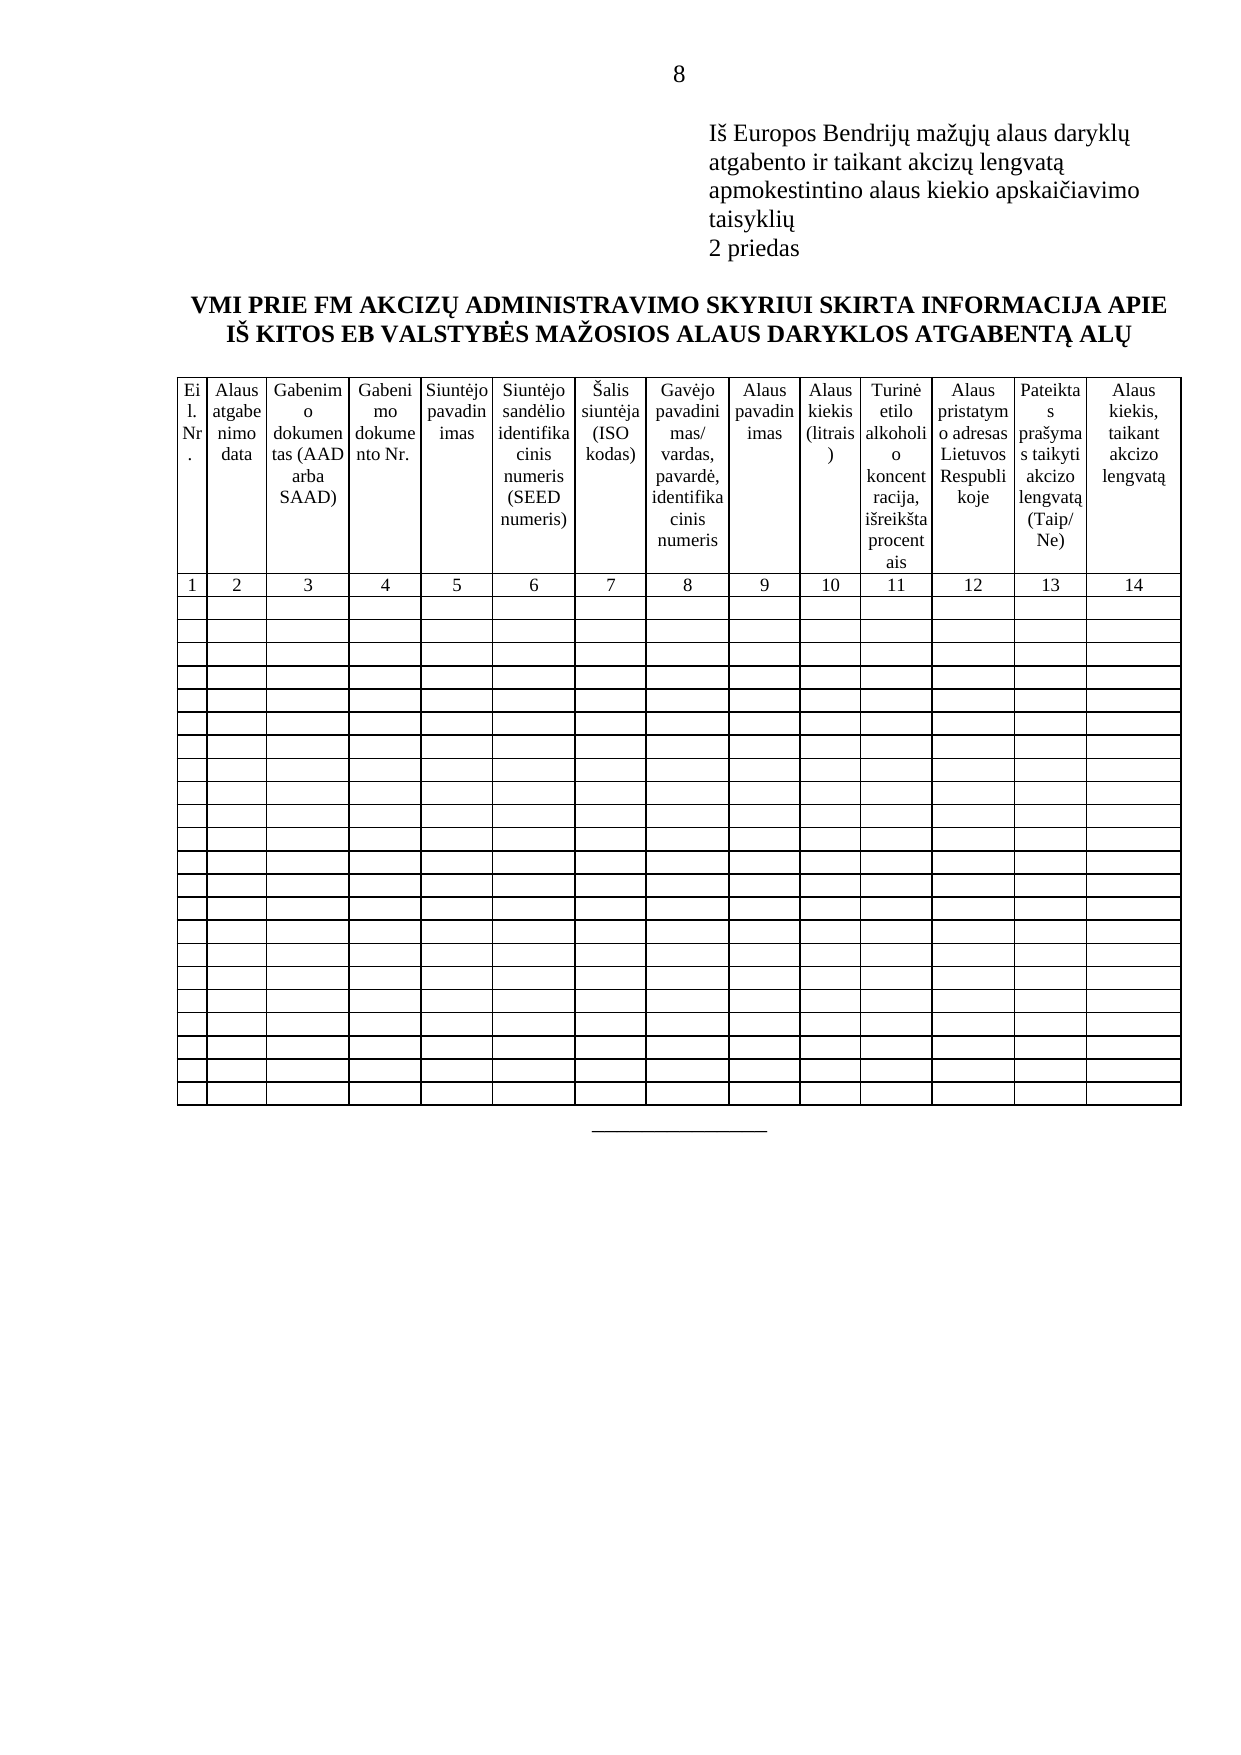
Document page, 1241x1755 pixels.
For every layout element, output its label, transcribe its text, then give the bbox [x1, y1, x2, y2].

text atgabento ir taikant akcizų lengvatą [177, 147, 1181, 176]
table_cell [1010, 1013, 1014, 1035]
table_cell [488, 875, 492, 896]
table_header Alaus kiekis, taikant akcizo lengvatą [1087, 378, 1180, 572]
table_cell [1082, 643, 1086, 665]
table_cell [861, 667, 865, 688]
table_cell [267, 805, 271, 827]
table_cell [861, 1060, 865, 1081]
table_cell [1010, 620, 1014, 642]
table_cell [1010, 898, 1014, 919]
table_cell [856, 620, 860, 642]
table_cell [1082, 852, 1086, 873]
table_cell [1010, 967, 1014, 989]
text apmokestintino alaus kiekio apskaičiavimo [177, 176, 1181, 204]
table_cell [856, 667, 860, 688]
table_cell [856, 1060, 860, 1081]
table_cell 5 [488, 574, 492, 596]
table_cell [856, 759, 860, 781]
table_cell [488, 944, 492, 966]
table_cell [856, 736, 860, 757]
table_cell [1082, 782, 1086, 804]
table_cell [267, 967, 271, 989]
table_cell [267, 990, 271, 1012]
table_cell [1082, 759, 1086, 781]
table_cell [1082, 921, 1086, 942]
table_cell [493, 690, 497, 711]
table_cell [262, 898, 266, 919]
table_cell [1087, 1083, 1091, 1104]
table_header Gabenimo dokumentas (AAD arba SAAD) [267, 378, 348, 572]
table_cell [856, 643, 860, 665]
table_cell [861, 967, 865, 989]
table_cell [1082, 1083, 1086, 1104]
table_cell [262, 805, 266, 827]
table_cell [488, 828, 492, 850]
table_cell [1010, 944, 1014, 966]
table_cell [856, 921, 860, 942]
table_cell 6 [493, 574, 497, 596]
table_cell [856, 875, 860, 896]
table_cell [262, 713, 266, 734]
table_cell [1087, 944, 1091, 966]
table_cell [1082, 828, 1086, 850]
table_cell [1087, 1060, 1091, 1081]
table_cell [856, 944, 860, 966]
table_cell [262, 944, 266, 966]
table_cell [861, 898, 865, 919]
table_header Pateiktas prašymas taikyti akcizo lengvatą (Taip/ Ne) [1015, 378, 1086, 572]
text ______________ [177, 1106, 1181, 1135]
table_cell [493, 620, 497, 642]
table_header Gabenimo dokumento Nr. [350, 378, 420, 572]
table_cell [262, 736, 266, 757]
table_cell [861, 597, 865, 619]
table_cell [856, 690, 860, 711]
table_cell [861, 990, 865, 1012]
table_cell [1087, 1037, 1091, 1058]
table_cell [1010, 875, 1014, 896]
table_cell [856, 852, 860, 873]
table_cell [856, 597, 860, 619]
table_header Šalis siuntėja (ISO kodas) [576, 378, 645, 572]
table_cell [861, 690, 865, 711]
table_cell [493, 597, 497, 619]
table_cell [1010, 759, 1014, 781]
table_cell [1087, 667, 1091, 688]
table_cell 14 [1087, 574, 1091, 596]
table_cell [1010, 1083, 1014, 1104]
table_cell [1010, 782, 1014, 804]
table_cell [488, 967, 492, 989]
table_cell [861, 643, 865, 665]
table_cell [861, 852, 865, 873]
table_cell [1082, 667, 1086, 688]
table_cell [1087, 852, 1091, 873]
table_cell [488, 597, 492, 619]
table_cell [267, 782, 271, 804]
table_cell [1010, 1060, 1014, 1081]
table_cell [488, 667, 492, 688]
table_cell [1082, 1060, 1086, 1081]
table_cell [262, 597, 266, 619]
table_cell [267, 643, 271, 665]
table_cell 11 [861, 574, 865, 596]
table_cell [856, 1083, 860, 1104]
table_cell [1010, 828, 1014, 850]
table_cell [1010, 852, 1014, 873]
table_cell [267, 736, 271, 757]
table_cell [1087, 875, 1091, 896]
table_cell [861, 782, 865, 804]
table_cell [1087, 736, 1091, 757]
table_cell [493, 898, 497, 919]
table_cell [493, 667, 497, 688]
table_cell [262, 875, 266, 896]
table_cell [1010, 643, 1014, 665]
table_cell [267, 713, 271, 734]
table_cell [1010, 597, 1014, 619]
table_cell [856, 898, 860, 919]
table_cell [262, 643, 266, 665]
table_cell [1082, 1013, 1086, 1035]
table_cell [488, 759, 492, 781]
table_cell [861, 1013, 865, 1035]
table_cell 3 [267, 574, 271, 596]
table_cell [861, 921, 865, 942]
table_cell [262, 690, 266, 711]
table_cell [262, 990, 266, 1012]
table_cell [488, 1037, 492, 1058]
table_cell [262, 828, 266, 850]
table_cell [861, 805, 865, 827]
table_cell [262, 759, 266, 781]
table_header Siuntėjo pavadinimas [422, 378, 492, 572]
table_cell [861, 736, 865, 757]
table_cell [493, 921, 497, 942]
table_cell [1087, 643, 1091, 665]
table_cell [267, 944, 271, 966]
table_cell [267, 1037, 271, 1058]
table_cell [856, 967, 860, 989]
text VMI PRIE FM AKCIZŲ ADMINISTRAVIMO SKYRIUI SKIRTA INFORMACIJA APIE IŠ KITOS EB VALSTYBĖS MAŽOSIOS ALAUS DARYKLOS ATGABENTĄ ALŲ [177, 291, 1181, 348]
table_cell [1082, 1037, 1086, 1058]
table_cell [1082, 620, 1086, 642]
table_cell [1087, 713, 1091, 734]
table_cell [267, 852, 271, 873]
table_cell [493, 990, 497, 1012]
table_cell [488, 1060, 492, 1081]
table_cell [488, 921, 492, 942]
table_cell [861, 713, 865, 734]
table_cell [488, 643, 492, 665]
table_cell [267, 690, 271, 711]
table_cell [267, 597, 271, 619]
table_cell [488, 782, 492, 804]
table_cell [262, 852, 266, 873]
table_cell [1087, 759, 1091, 781]
table_cell [856, 828, 860, 850]
table_cell 10 [856, 574, 860, 596]
table_cell [488, 1083, 492, 1104]
table_cell [1087, 921, 1091, 942]
table_cell [493, 944, 497, 966]
table_cell [488, 898, 492, 919]
table_cell 2 [262, 574, 266, 596]
table_cell [493, 967, 497, 989]
table_cell [267, 759, 271, 781]
table_cell [861, 1083, 865, 1104]
table_cell [1082, 713, 1086, 734]
table_cell [856, 990, 860, 1012]
table_cell [1082, 944, 1086, 966]
table_cell [493, 782, 497, 804]
table_cell [267, 1060, 271, 1081]
table_cell [262, 667, 266, 688]
table_cell [488, 1013, 492, 1035]
table_cell [856, 713, 860, 734]
table_cell 12 [1010, 574, 1014, 596]
table_cell [1010, 921, 1014, 942]
table_cell [493, 875, 497, 896]
table_cell [493, 1083, 497, 1104]
table_cell [267, 875, 271, 896]
table_cell [267, 1013, 271, 1035]
table_cell [1082, 597, 1086, 619]
table_cell [861, 875, 865, 896]
table_cell [488, 713, 492, 734]
table_cell 13 [1082, 574, 1086, 596]
table_cell [493, 1037, 497, 1058]
table_cell [861, 620, 865, 642]
table_cell [1082, 805, 1086, 827]
table_cell [262, 1037, 266, 1058]
table_cell [493, 713, 497, 734]
table_cell [493, 805, 497, 827]
table_cell [1082, 967, 1086, 989]
table_header Eil. Nr. [178, 378, 206, 572]
table_cell [488, 990, 492, 1012]
table_header Alaus pristatymo adresas Lietuvos Respublikoje [933, 378, 1014, 572]
table_cell [493, 736, 497, 757]
table_cell [1082, 898, 1086, 919]
text 2 priedas [177, 233, 1181, 262]
table_header Alaus pavadinimas [730, 378, 799, 572]
table_cell [1087, 898, 1091, 919]
table_cell [1010, 1037, 1014, 1058]
table_cell [262, 967, 266, 989]
table_cell [493, 1013, 497, 1035]
table_cell [856, 805, 860, 827]
table_cell [262, 782, 266, 804]
table_cell [267, 921, 271, 942]
table_cell [262, 1060, 266, 1081]
table_cell [267, 1083, 271, 1104]
table_cell [1082, 736, 1086, 757]
table_cell [861, 759, 865, 781]
table_cell [1087, 805, 1091, 827]
table_cell [1087, 967, 1091, 989]
table_cell [493, 852, 497, 873]
table_cell [493, 759, 497, 781]
table_cell [1010, 990, 1014, 1012]
table_cell [1087, 782, 1091, 804]
table_cell [1010, 805, 1014, 827]
table_cell [1087, 620, 1091, 642]
table_cell [1010, 667, 1014, 688]
table_cell [1087, 828, 1091, 850]
table_cell [856, 1013, 860, 1035]
table_cell [493, 643, 497, 665]
table_cell [488, 736, 492, 757]
text Iš Europos Bendrijų mažųjų alaus daryklų [177, 118, 1181, 147]
table_cell [488, 620, 492, 642]
table_cell [488, 690, 492, 711]
table_cell [1082, 690, 1086, 711]
table_cell [856, 782, 860, 804]
table_cell [856, 1037, 860, 1058]
table_cell [1087, 990, 1091, 1012]
table_header Siuntėjo sandėlio identifikacinis numeris (SEED numeris) [493, 378, 574, 572]
table_cell [267, 667, 271, 688]
table_cell [861, 1037, 865, 1058]
table_cell [1082, 990, 1086, 1012]
text taisyklių [177, 204, 1181, 233]
table_cell [262, 1083, 266, 1104]
table_cell [262, 921, 266, 942]
table_cell [1010, 690, 1014, 711]
table_cell [488, 805, 492, 827]
table_cell [1087, 597, 1091, 619]
table_cell [1087, 1013, 1091, 1035]
table_cell [493, 1060, 497, 1081]
table_cell [1010, 736, 1014, 757]
table_cell [267, 898, 271, 919]
table_cell [267, 828, 271, 850]
table_cell [262, 620, 266, 642]
table_cell [488, 852, 492, 873]
table_header Gavėjo pavadinimas/ vardas, pavardė, identifikacinis numeris [647, 378, 728, 572]
table_cell [262, 1013, 266, 1035]
table_cell [861, 944, 865, 966]
table_header Alaus atgabenimo data [208, 378, 266, 572]
table_cell [861, 828, 865, 850]
table_cell [1087, 690, 1091, 711]
table_cell [1082, 875, 1086, 896]
table_cell [267, 620, 271, 642]
table_header Alaus kiekis (litrais) [801, 378, 860, 572]
table_cell [1010, 713, 1014, 734]
table_cell [493, 828, 497, 850]
